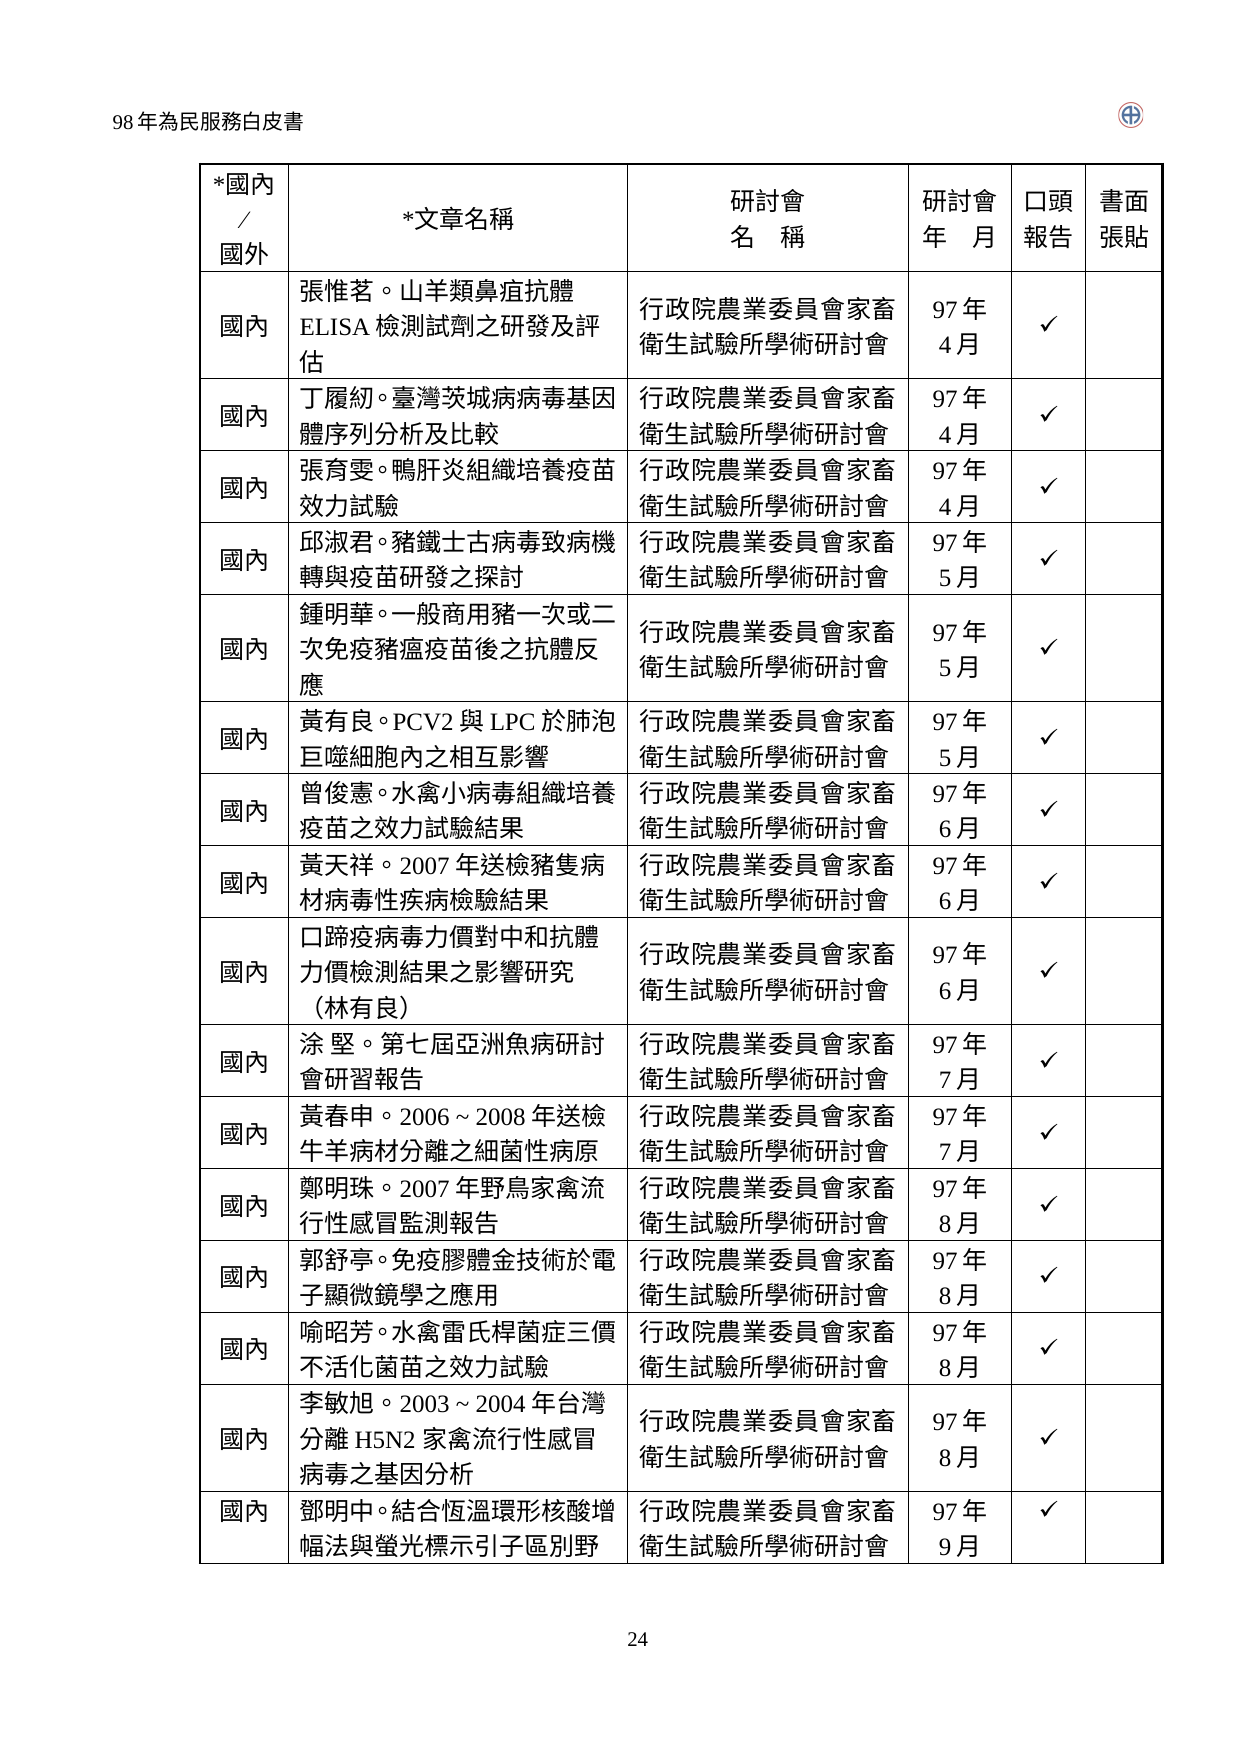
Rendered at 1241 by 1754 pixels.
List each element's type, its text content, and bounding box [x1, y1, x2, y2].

table_cell [1086, 774, 1161, 845]
table_cell 國內 [201, 702, 288, 773]
table_cell  [1012, 1097, 1085, 1168]
table_cell [1086, 1313, 1161, 1383]
table_cell 郭舒亭。免疫膠體金技術於電子顯微鏡學之應用 [289, 1241, 627, 1312]
table_cell 行政院農業委員會家畜衛生試驗所學術研討會 [628, 846, 908, 917]
table_cell 97年 8月 [909, 1169, 1011, 1240]
table_cell 國內 [201, 1169, 288, 1240]
table_header *文章名稱 [289, 165, 627, 271]
table_cell [1086, 523, 1161, 594]
table_cell  [1012, 1241, 1085, 1312]
table_cell 國內 [201, 451, 288, 522]
table_cell 97年 5月 [909, 702, 1011, 773]
table_cell  [1012, 1492, 1085, 1563]
table_cell 行政院農業委員會家畜衛生試驗所學術研討會 [628, 272, 908, 378]
table_cell 國內 [201, 379, 288, 450]
table_cell 黃天祥。2007 年送檢豬隻病材病毒性疾病檢驗結果 [289, 846, 627, 917]
table_cell  [1012, 595, 1085, 701]
table_cell 喻昭芳。水禽雷氏桿菌症三價不活化菌苗之效力試驗 [289, 1313, 627, 1383]
table_cell 行政院農業委員會家畜衛生試驗所學術研討會 [628, 702, 908, 773]
table_cell  [1012, 846, 1085, 917]
table_cell 97年 8月 [909, 1385, 1011, 1491]
table_cell 口蹄疫病毒力價對中和抗體力價檢測結果之影響研究（林有良） [289, 918, 627, 1024]
table_cell 國內 [201, 1385, 288, 1491]
table_cell 涂 堅。第七屆亞洲魚病研討會研習報告 [289, 1025, 627, 1096]
table_cell [1086, 1385, 1161, 1491]
table_cell 97年 8月 [909, 1241, 1011, 1312]
table_cell 97年 6月 [909, 774, 1011, 845]
table_cell [1086, 1169, 1161, 1240]
table_cell [1086, 595, 1161, 701]
table_cell  [1012, 1385, 1085, 1491]
table_cell 97年 6月 [909, 846, 1011, 917]
table_cell  [1012, 774, 1085, 845]
table_cell 鄧明中。結合恆溫環形核酸增幅法與螢光標示引子區別野 [289, 1492, 627, 1563]
table_cell 張育雯。鴨肝炎組織培養疫苗效力試驗 [289, 451, 627, 522]
table_cell 行政院農業委員會家畜衛生試驗所學術研討會 [628, 1025, 908, 1096]
picture [1118, 102, 1144, 128]
table_cell [1086, 1025, 1161, 1096]
table_cell 97年 4月 [909, 451, 1011, 522]
table_cell 97年 5月 [909, 595, 1011, 701]
table_cell 行政院農業委員會家畜衛生試驗所學術研討會 [628, 1241, 908, 1312]
table_cell [1086, 1097, 1161, 1168]
table_header 研討會 年 月 [909, 165, 1011, 271]
table_cell 李敏旭。2003 ~ 2004 年台灣分離H5N2 家禽流行性感冒病毒之基因分析 [289, 1385, 627, 1491]
table_cell 行政院農業委員會家畜衛生試驗所學術研討會 [628, 1169, 908, 1240]
table_cell 張惟茗。山羊類鼻疽抗體ELISA 檢測試劑之研發及評估 [289, 272, 627, 378]
table_cell 國內 [201, 846, 288, 917]
table_header *國內 ∕ 國外 [201, 165, 288, 271]
table_cell 行政院農業委員會家畜衛生試驗所學術研討會 [628, 595, 908, 701]
table_cell  [1012, 702, 1085, 773]
table_cell 97年 4月 [909, 272, 1011, 378]
table_cell 行政院農業委員會家畜衛生試驗所學術研討會 [628, 523, 908, 594]
table_cell 行政院農業委員會家畜衛生試驗所學術研討會 [628, 774, 908, 845]
table_cell  [1012, 918, 1085, 1024]
table_cell 97年 7月 [909, 1097, 1011, 1168]
table_cell 國內 [201, 1097, 288, 1168]
table_cell 國內 [201, 523, 288, 594]
table_cell 97年 4月 [909, 379, 1011, 450]
table_cell 97年 5月 [909, 523, 1011, 594]
table_cell [1086, 846, 1161, 917]
table_cell  [1012, 272, 1085, 378]
table_cell 黃有良。PCV2 與LPC 於肺泡巨噬細胞內之相互影響 [289, 702, 627, 773]
table_cell [1086, 272, 1161, 378]
table_cell 行政院農業委員會家畜衛生試驗所學術研討會 [628, 1492, 908, 1563]
table_cell [1086, 702, 1161, 773]
table_cell 國內 [201, 918, 288, 1024]
table_cell 97年 8月 [909, 1313, 1011, 1383]
table_cell [1086, 379, 1161, 450]
table_cell 行政院農業委員會家畜衛生試驗所學術研討會 [628, 918, 908, 1024]
table_cell 國內 [201, 272, 288, 378]
table_cell 行政院農業委員會家畜衛生試驗所學術研討會 [628, 451, 908, 522]
table_cell 行政院農業委員會家畜衛生試驗所學術研討會 [628, 1313, 908, 1383]
table_cell  [1012, 379, 1085, 450]
table_cell 國內 [201, 595, 288, 701]
table_cell 國內 [201, 1313, 288, 1383]
table_cell 黃春申。2006 ~ 2008 年送檢牛羊病材分離之細菌性病原 [289, 1097, 627, 1168]
table_cell 行政院農業委員會家畜衛生試驗所學術研討會 [628, 379, 908, 450]
table_cell  [1012, 523, 1085, 594]
table_cell 鍾明華。一般商用豬一次或二次免疫豬瘟疫苗後之抗體反應 [289, 595, 627, 701]
table_header 書面 張貼 [1086, 165, 1161, 271]
table_cell  [1012, 1313, 1085, 1383]
table_header 口頭 報告 [1012, 165, 1085, 271]
table_cell  [1012, 1025, 1085, 1096]
table_header 研討會 名 稱 [628, 165, 908, 271]
table_cell 國內 [201, 774, 288, 845]
table_cell 行政院農業委員會家畜衛生試驗所學術研討會 [628, 1097, 908, 1168]
table_cell [1086, 918, 1161, 1024]
table_cell 丁履紉。臺灣茨城病病毒基因體序列分析及比較 [289, 379, 627, 450]
table_cell 國內 [201, 1025, 288, 1096]
table_cell 97年 9月 [909, 1492, 1011, 1563]
table_cell [1086, 451, 1161, 522]
table_cell 邱淑君。豬鐵士古病毒致病機轉與疫苗研發之探討 [289, 523, 627, 594]
table_cell 行政院農業委員會家畜衛生試驗所學術研討會 [628, 1385, 908, 1491]
table_cell 國內 [201, 1492, 288, 1563]
table_cell 97年 7月 [909, 1025, 1011, 1096]
table_cell [1086, 1492, 1161, 1563]
table_cell  [1012, 451, 1085, 522]
table_cell [1086, 1241, 1161, 1312]
table_cell 97年 6月 [909, 918, 1011, 1024]
table_cell 鄭明珠。2007 年野鳥家禽流行性感冒監測報告 [289, 1169, 627, 1240]
table_cell  [1012, 1169, 1085, 1240]
table_cell 國內 [201, 1241, 288, 1312]
table_cell 曾俊憲。水禽小病毒組織培養疫苗之效力試驗結果 [289, 774, 627, 845]
